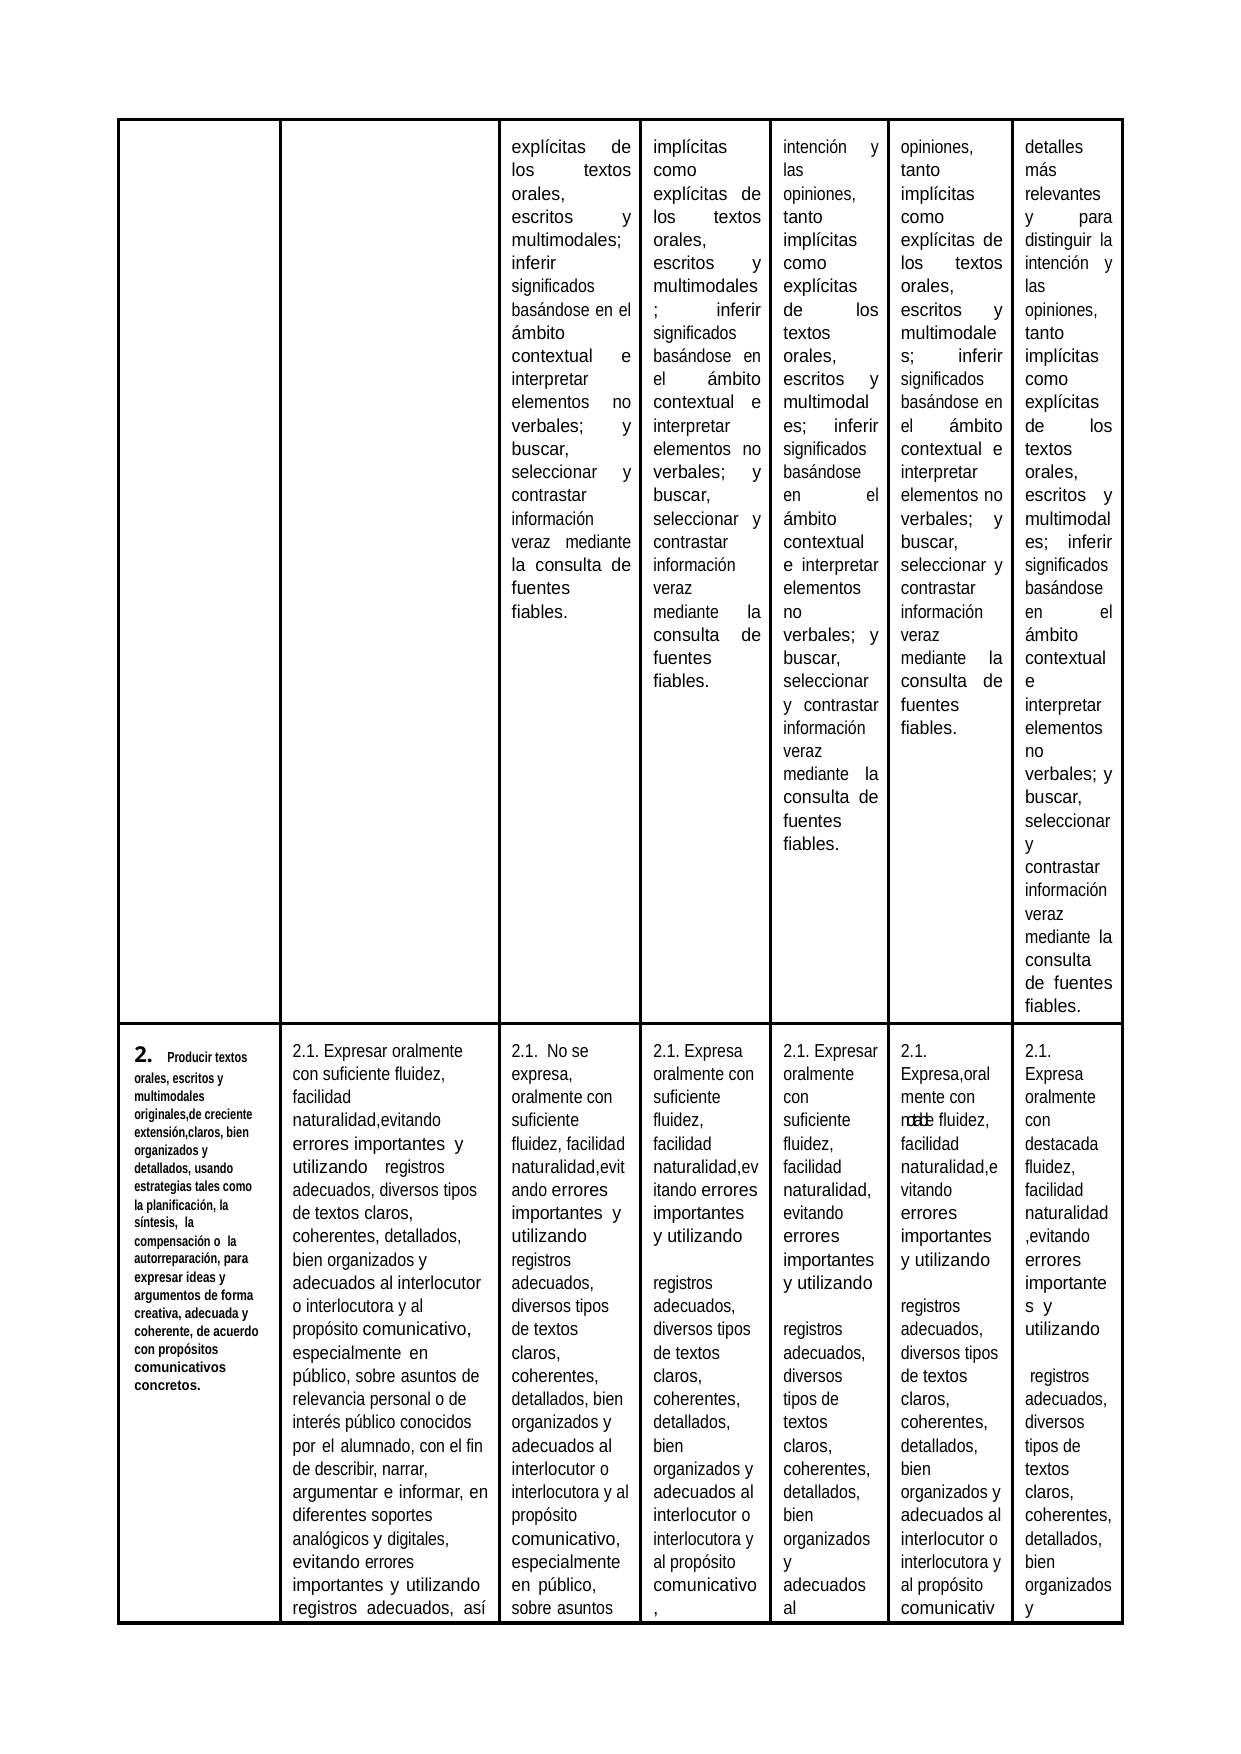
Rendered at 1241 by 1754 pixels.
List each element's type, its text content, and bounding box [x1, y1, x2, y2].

table_cell Producir textos orales, escritos y multimodales originales,de creciente extensión,claros, bien organizados y detallados, usando estrategias tales como la planificación, la síntesis, la compensación o la autorreparación, para expresar ideas y argumentos de forma creativa, adecuada y coherente, de acuerdo con propósitos comunicativos concretos. [120, 1025, 279, 1621]
table_cell 2.1. Expresar oralmente con suficiente fluidez, facilidad naturalidad,evitando errores importantes y utilizando registros adecuados, diversos tipos de textos claros, coherentes, detallados, bien organizados y adecuados al [772, 1025, 887, 1621]
table_cell 2.1. Expresar oralmente con suficiente fluidez, facilidad naturalidad,evitando errores importantes y utilizando registros adecuados, diversos tipos de textos claros, coherentes, detallados, bien organizados y adecuados al interlocutor o interlocutora y al propósito comunicativo, especialmente en público, sobre asuntos de relevancia personal o de interés público conocidos por el alumnado, con el fin de describir, narrar, argumentar e informar, en diferentes soportes analógicos y digitales, evitando errores importantes y utilizando registros adecuados, así [282, 1025, 498, 1621]
table_cell implícitas como explícitas de los textos orales, escritos y multimodales; inferir significados basándose en el ámbito contextual e interpretar elementos no verbales; y buscar, seleccionar y contrastar información veraz mediante la consulta de fuentes fiables. [642, 121, 769, 1022]
table_cell opiniones, tanto implícitas como explícitas de los textos orales, escritos y multimodales; inferir significados basándose en el ámbito contextual e interpretar elementos no verbales; y buscar, seleccionar y contrastar información veraz mediante la consulta de fuentes fiables. [890, 121, 1011, 1022]
table_cell 2.1. Expresa oralmente con destacada fluidez, facilidad naturalidad,evitando errores importantes y utilizando registros adecuados, diversos tipos de textos claros, coherentes, detallados, bien organizados y [1014, 1025, 1121, 1621]
table_cell detalles más relevantes y para distinguir la intención y las opiniones, tanto implícitas como explícitas de los textos orales, escritos y multimodales; inferir significados basándose en el ámbito contextual e interpretar elementos no verbales; y buscar, seleccionar y contrastar información veraz mediante la consulta de fuentes fiables. [1014, 121, 1121, 1022]
table_cell 2.1. No se expresa, oralmente con suficiente fluidez, facilidad naturalidad,evitando errores importantes y utilizando registros adecuados, diversos tipos de textos claros, coherentes, detallados, bien organizados y adecuados al interlocutor o interlocutora y al propósito comunicativo, especialmente en público, sobre asuntos [501, 1025, 639, 1621]
table_cell [282, 121, 498, 1022]
table_cell 2.1. Expresa,oralmente con notable fluidez, facilidad naturalidad,evitando errores importantes y utilizando registros adecuados, diversos tipos de textos claros, coherentes, detallados, bien organizados y adecuados al interlocutor o interlocutora y al propósito comunicativ [890, 1025, 1011, 1621]
table_cell explícitas de los textos orales, escritos y multimodales; inferir significados basándose en el ámbito contextual e interpretar elementos no verbales; y buscar, seleccionar y contrastar información veraz mediante la consulta de fuentes fiables. [501, 121, 639, 1022]
table_cell intención y las opiniones, tanto implícitas como explícitas de los textos orales, escritos y multimodales; inferir significados basándose en el ámbito contextual e interpretar elementos no verbales; y buscar, seleccionar y contrastar información veraz mediante la consulta de fuentes fiables. [772, 121, 887, 1022]
table_cell 2.1. Expresa oralmente con suficiente fluidez, facilidad naturalidad,evitando errores importantes y utilizando registros adecuados, diversos tipos de textos claros, coherentes, detallados, bien organizados y adecuados al interlocutor o interlocutora y al propósito comunicativo, [642, 1025, 769, 1621]
